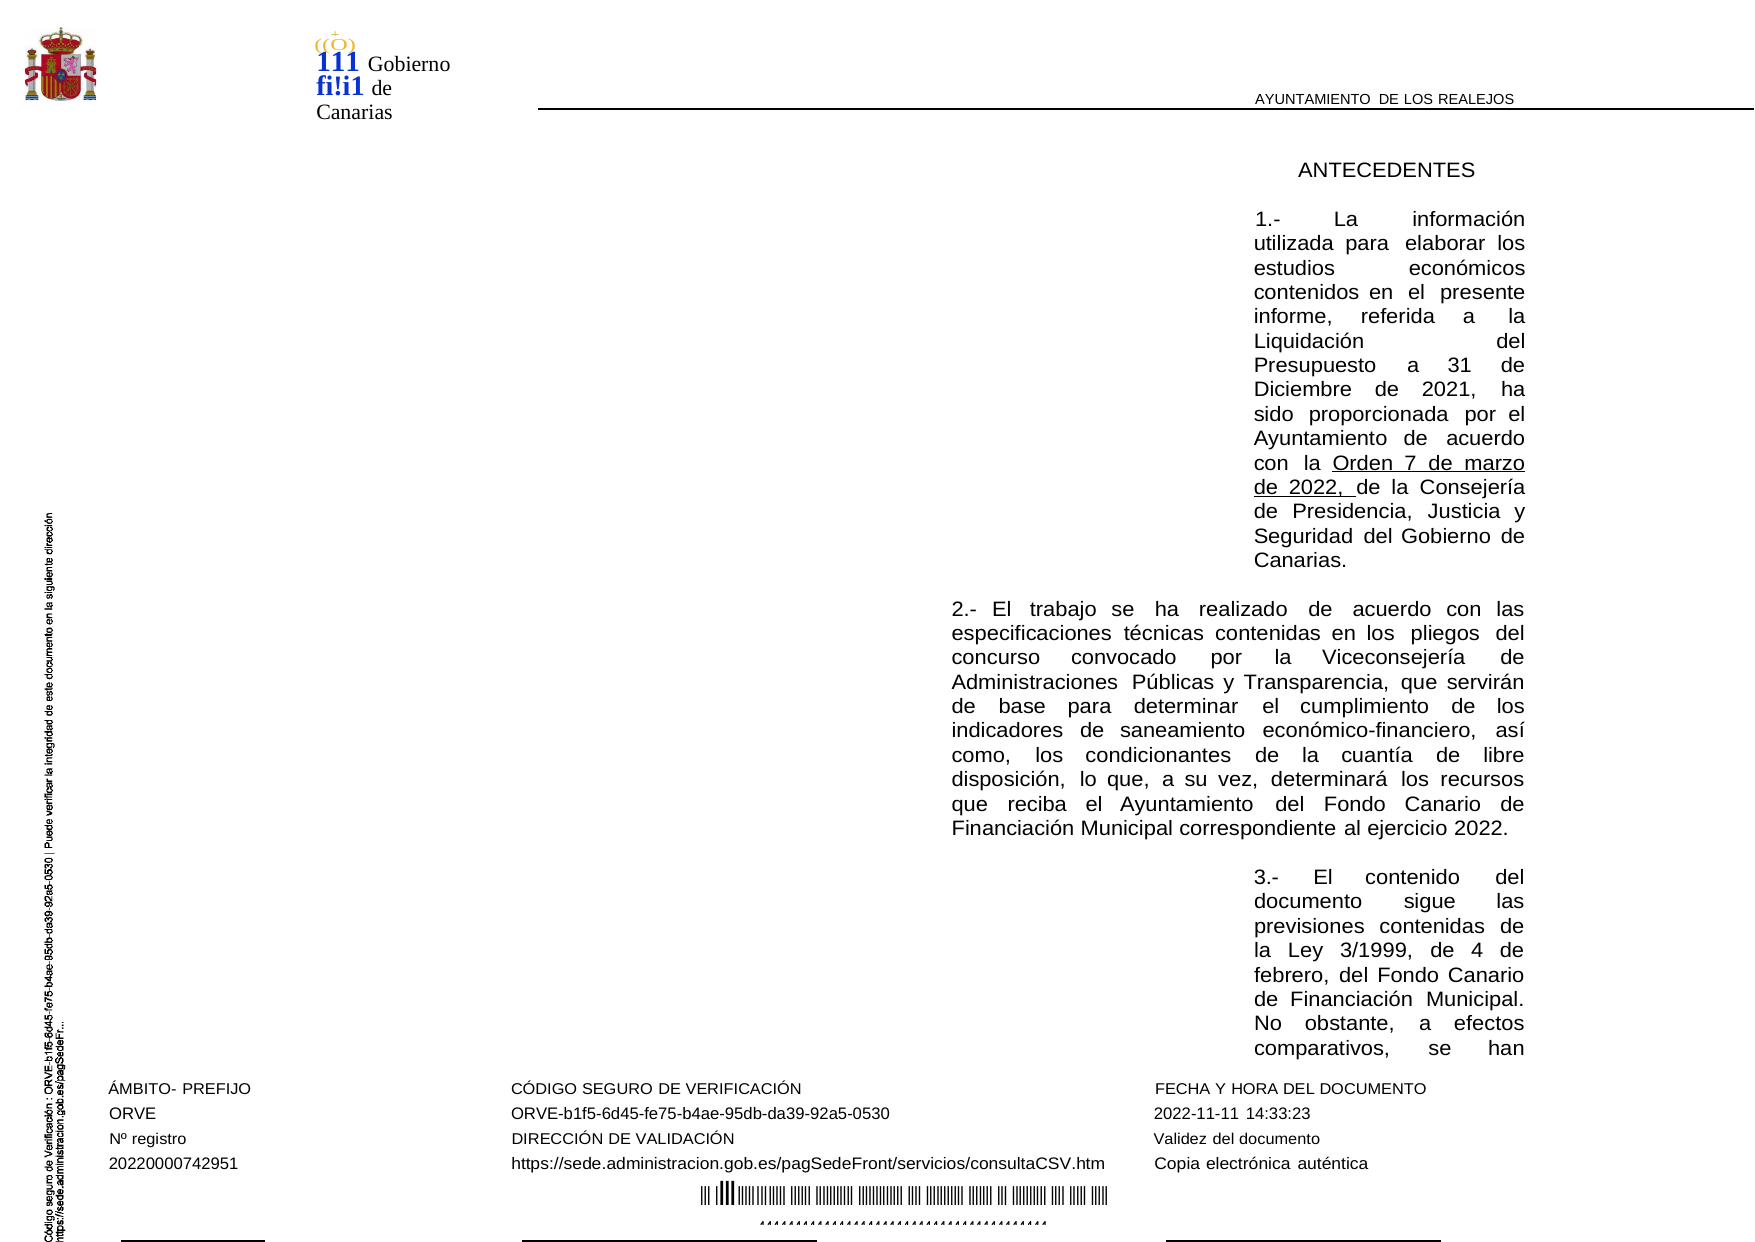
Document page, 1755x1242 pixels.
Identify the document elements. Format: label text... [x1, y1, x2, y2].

text 3.- El contenido del documento sigue las previsiones contenidas de la Ley 3/1999, de 4 de febrero, del Fondo Canario de Financiación Municipal. No obstante, a efectos comparativos, se han [1253, 865, 1524, 1059]
text ANTECEDENTES [1236, 157, 1537, 181]
text 2.- El trabajo se ha realizado de acuerdo con las especificaciones técnicas contenidas en los pliegos del concurso convocado por la Viceconsejería de Administraciones Públicas y Transparencia, que servirán de base para determinar el cumplimiento de los indicadores de saneamiento económico-financiero, así como, los condicionantes de la cuantía de libre disposición, lo que, a su vez, determinará los recursos que reciba el Ayuntamiento del Fondo Canario de Financiación Municipal correspondiente al ejercicio 2022. [951, 596, 1524, 840]
text 1.- La información utilizada para elaborar los estudios económicos contenidos en el presente informe, referida a la Liquidación del Presupuesto a 31 de Diciembre de 2021, ha sido proporcionada por el Ayuntamiento de acuerdo con la Orden 7 de marzo de 2022, de la Consejería de Presidencia, Justicia y Seguridad del Gobierno de Canarias. [1253, 207, 1525, 572]
text fi!i1 de Canarias [316, 77, 472, 124]
text AYUNTAMIENTO DE LOS REALEJOS [1255, 91, 1537, 107]
text 111 Gobierno [316, 52, 472, 77]
